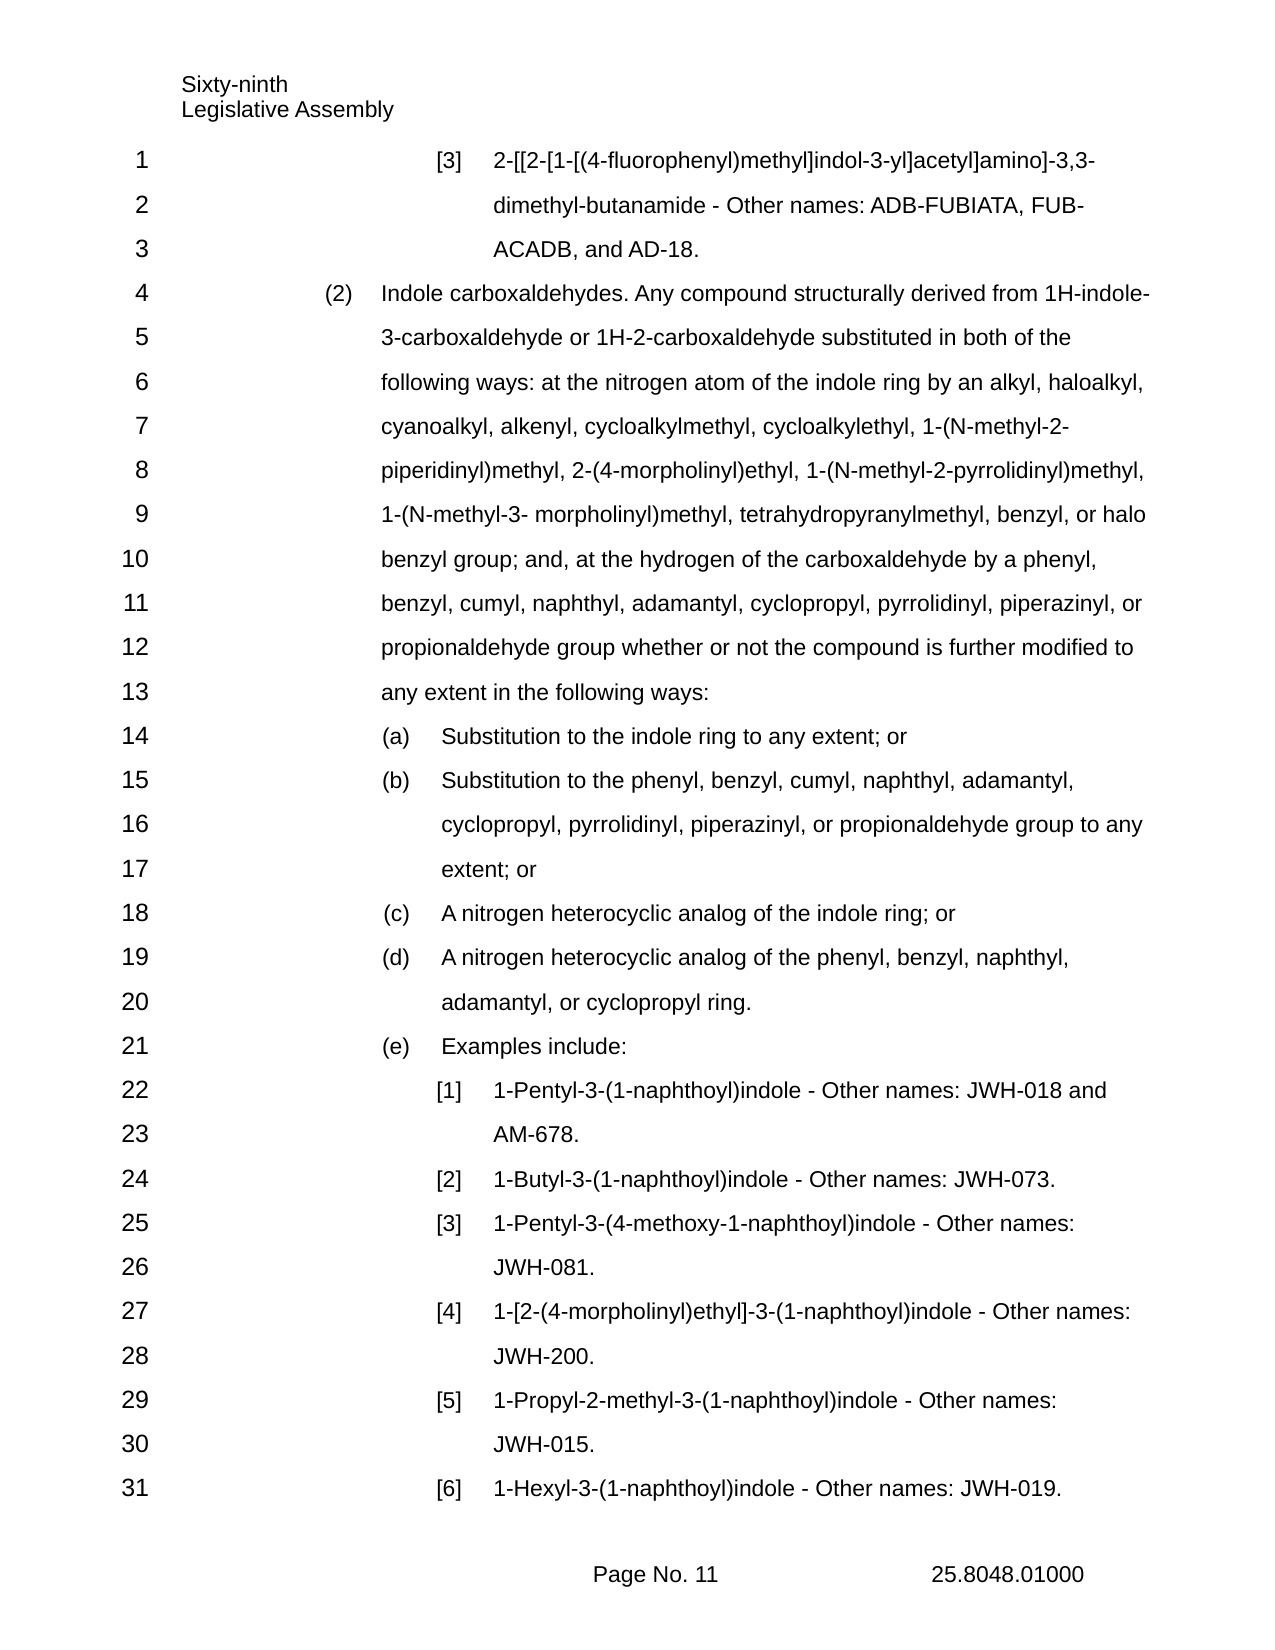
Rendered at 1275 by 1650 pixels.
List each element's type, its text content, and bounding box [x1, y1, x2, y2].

text (b) Substitution to the phenyl, benzyl, cumyl, naphthyl, adamantyl, cyclopropyl, pyrrolidinyl, piperazinyl, or propionaldehyde group to any extent; or [181, 753, 1154, 886]
text [5] 1-Propyl-2-methyl-3-(1-naphthoyl)indole - Other names: JWH‑015. [181, 1373, 1154, 1461]
text [4] 1-[2-(4-morpholinyl)ethyl]-3-(1-naphthoyl)indole - Other names: JWH-200. [181, 1284, 1154, 1373]
text (c) A nitrogen heterocyclic analog of the indole ring; or [181, 886, 1154, 930]
text [6] 1-Hexyl-3-(1-naphthoyl)indole - Other names: JWH-019. [181, 1461, 1154, 1506]
text (2) Indole carboxaldehydes. Any compound structurally derived from 1H-indole-3-carboxaldehyde or 1H-2-carboxaldehyde substituted in both of the following ways: at the nitrogen atom of the indole ring by an alkyl, haloalkyl, cyanoalkyl, alkenyl, cycloalkylmethyl, cycloalkylethyl, 1-(N-methyl-2-piperidinyl)methyl, 2-(4-morpholinyl)ethyl, 1-(N-methyl-2-pyrrolidinyl)methyl, 1-(N-methyl-3- morpholinyl)methyl, tetrahydropyranylmethyl, benzyl, or halo benzyl group; and, at the hydrogen of the carboxaldehyde by a phenyl, benzyl, cumyl, naphthyl, adamantyl, cyclopropyl, pyrrolidinyl, piperazinyl, or propionaldehyde group whether or not the compound is further modified to any extent in the following ways: [181, 266, 1154, 709]
text [3] 2-[[2-[1-[(4-fluorophenyl)methyl]indol-3-yl]acetyl]amino]-3,3-dimethyl-butanamide - Other names: ADB-FUBIATA, FUB-ACADB, and AD-18. [181, 133, 1154, 266]
text [1] 1-Pentyl-3-(1-naphthoyl)indole - Other names: JWH-018 and AM‑678. [181, 1063, 1154, 1152]
text [3] 1-Pentyl-3-(4-methoxy-1-naphthoyl)indole - Other names: JWH‑081. [181, 1196, 1154, 1284]
text (d) A nitrogen heterocyclic analog of the phenyl, benzyl, naphthyl, adamantyl, or cyclopropyl ring. [181, 930, 1154, 1019]
text (e) Examples include: [181, 1019, 1154, 1063]
text [2] 1-Butyl-3-(1-naphthoyl)indole - Other names: JWH-073. [181, 1152, 1154, 1196]
text (a) Substitution to the indole ring to any extent; or [181, 709, 1154, 753]
